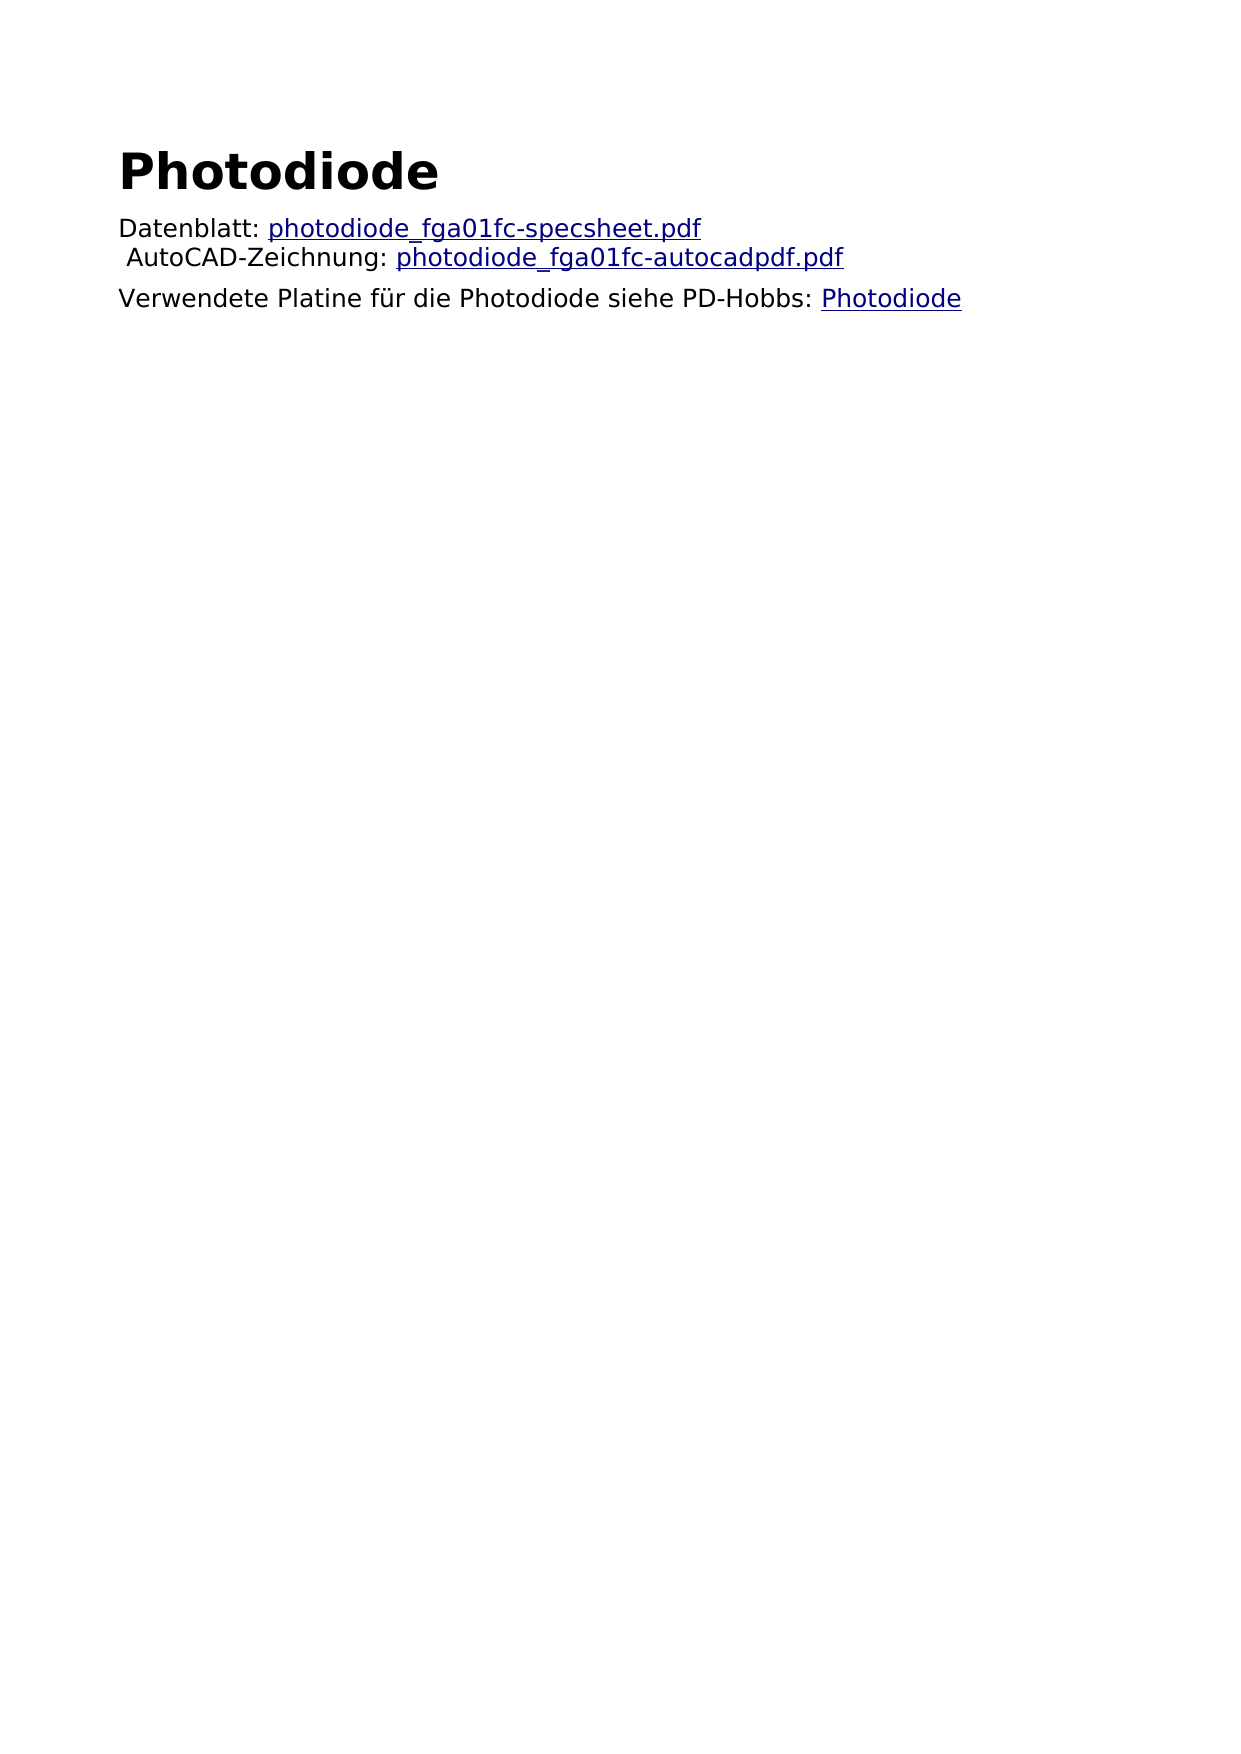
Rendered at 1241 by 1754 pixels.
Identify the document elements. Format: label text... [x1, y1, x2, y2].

text Verwendete Platine für die Photodiode siehe PD-Hobbs: Photodiode [118, 285, 1122, 314]
text Datenblatt: photodiode_fga01fc-specsheet.pdf AutoCAD-Zeichnung: photodiode_fga01fc-autocadpdf.pdf [118, 214, 1122, 272]
subtitle Photodiode [118, 143, 1122, 201]
